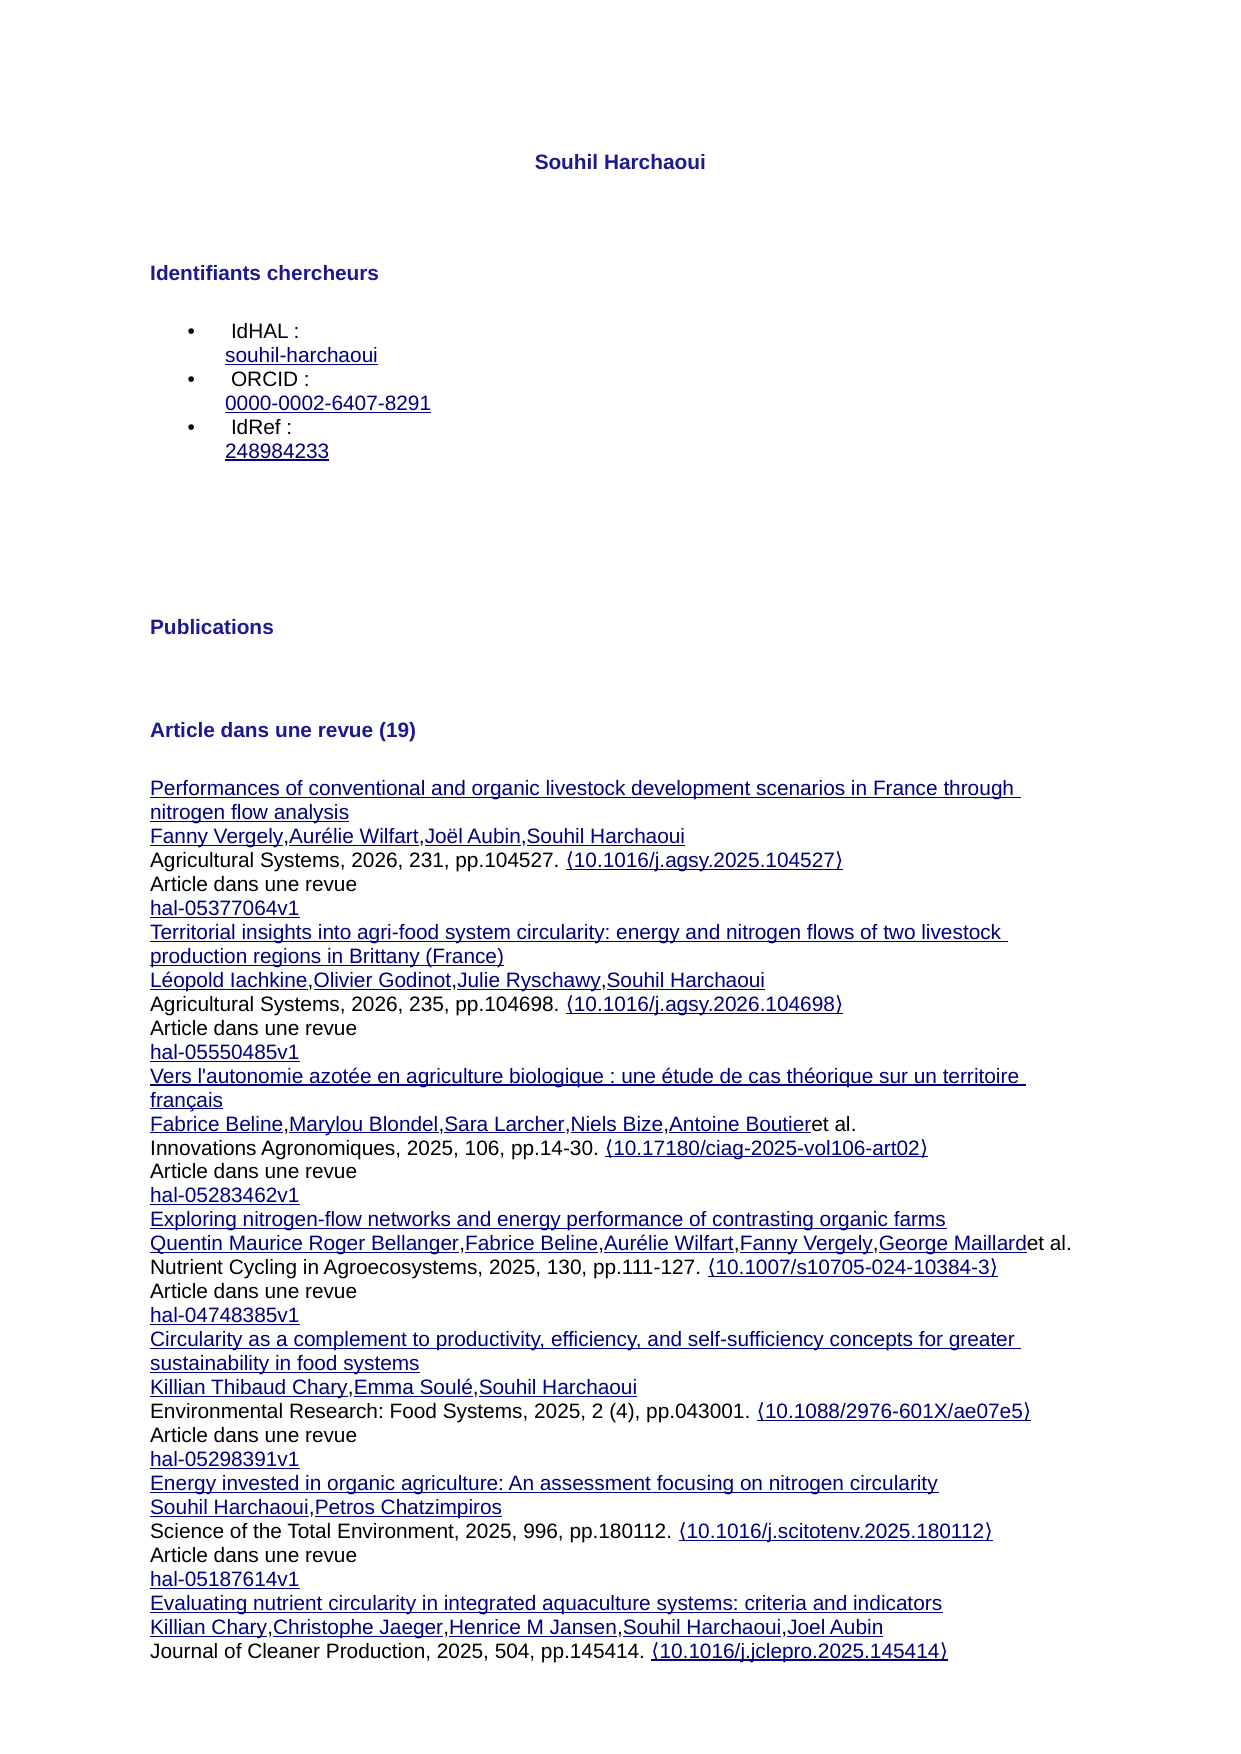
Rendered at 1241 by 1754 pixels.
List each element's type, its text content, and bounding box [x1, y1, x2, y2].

list 0000-0002-6407-8291 [187, 391, 1090, 414]
subtitle Souhil Harchaoui [150, 150, 1090, 174]
list souhil-harchaoui [187, 343, 1090, 367]
table_cell Territorial insights into agri-food system circularity: energy and nitrogen flows of two livestock production regions in Brittany (France) Léopold Iachkine,Olivier Godinot,Julie Ryschawy,Souhil Harchaoui Agricultural Systems, 2026, 235, pp.104698. ⟨10.1016/j.agsy.2026.104698⟩ Article dans une revue hal-05550485v1 [150, 920, 1090, 1063]
table_cell Evaluating nutrient circularity in integrated aquaculture systems: criteria and indicators Killian Chary,Christophe Jaeger,Henrice M Jansen,Souhil Harchaoui,Joel Aubin Journal of Cleaner Production, 2025, 504, pp.145414. ⟨10.1016/j.jclepro.2025.145414⟩ [150, 1591, 1090, 1662]
list IdRef : [187, 414, 1090, 438]
subtitle Publications [150, 614, 1090, 638]
list IdHAL : [187, 319, 1090, 343]
table_cell Circularity as a complement to productivity, efficiency, and self-sufficiency concepts for greater sustainability in food systems Killian Thibaud Chary,Emma Soulé,Souhil Harchaoui Environmental Research: Food Systems, 2025, 2 (4), pp.043001. ⟨10.1088/2976-601X/ae07e5⟩ Article dans une revue hal-05298391v1 [150, 1327, 1090, 1471]
table_cell Vers l'autonomie azotée en agriculture biologique : une étude de cas théorique sur un territoire français Fabrice Beline,Marylou Blondel,Sara Larcher,Niels Bize,Antoine Boutieret al. Innovations Agronomiques, 2025, 106, pp.14-30. ⟨10.17180/ciag-2025-vol106-art02⟩ Article dans une revue hal-05283462v1 [150, 1064, 1090, 1207]
list ORCID : [187, 367, 1090, 391]
table_cell Energy invested in organic agriculture: An assessment focusing on nitrogen circularity Souhil Harchaoui,Petros Chatzimpiros Science of the Total Environment, 2025, 996, pp.180112. ⟨10.1016/j.scitotenv.2025.180112⟩ Article dans une revue hal-05187614v1 [150, 1471, 1090, 1591]
list 248984233 [187, 438, 1090, 462]
subtitle Article dans une revue (19) [150, 718, 1090, 742]
subtitle Identifiants chercheurs [150, 260, 1090, 284]
table_cell Exploring nitrogen-flow networks and energy performance of contrasting organic farms Quentin Maurice Roger Bellanger,Fabrice Beline,Aurélie Wilfart,Fanny Vergely,George Maillardet al. Nutrient Cycling in Agroecosystems, 2025, 130, pp.111-127. ⟨10.1007/s10705-024-10384-3⟩ Article dans une revue hal-04748385v1 [150, 1207, 1090, 1327]
table_header Performances of conventional and organic livestock development scenarios in France through nitrogen flow analysis Fanny Vergely,Aurélie Wilfart,Joël Aubin,Souhil Harchaoui Agricultural Systems, 2026, 231, pp.104527. ⟨10.1016/j.agsy.2025.104527⟩ Article dans une revue hal-05377064v1 [150, 776, 1090, 920]
